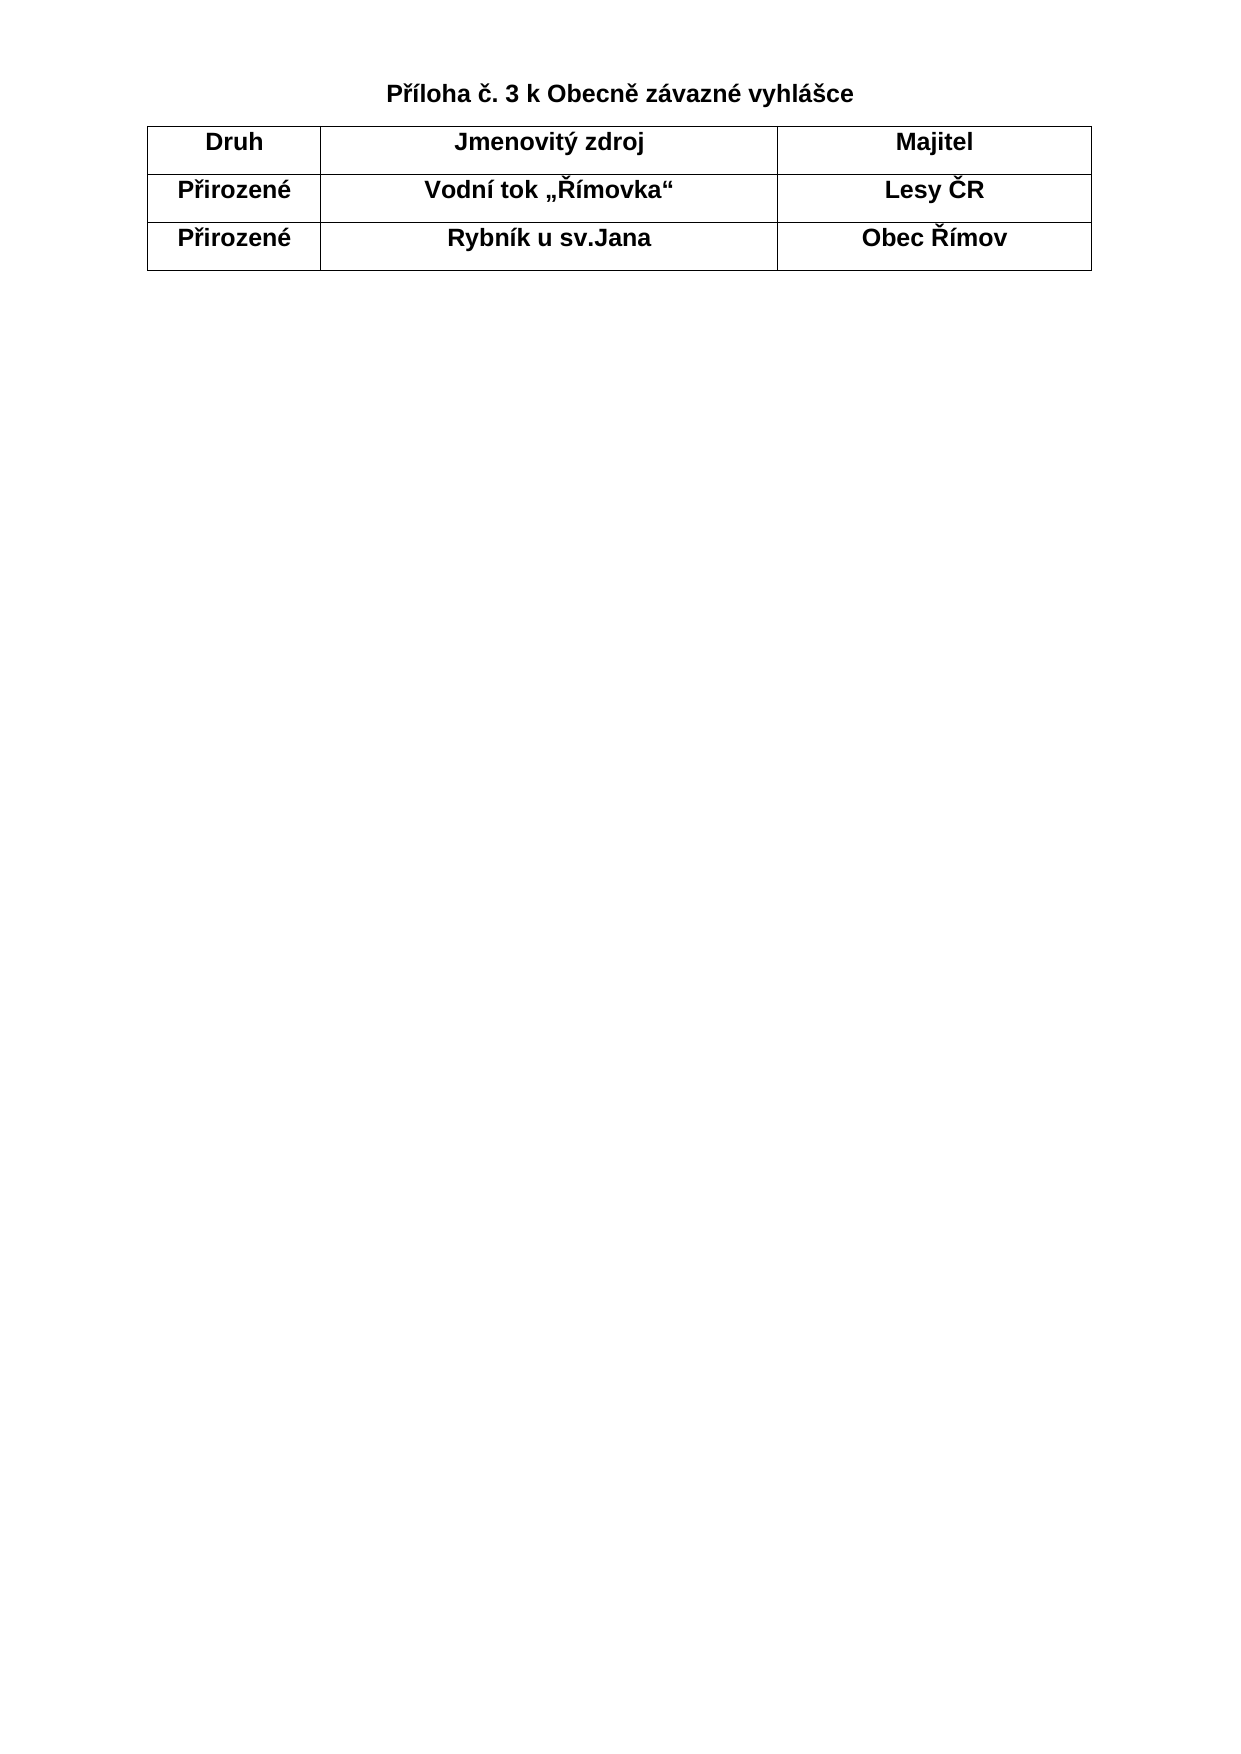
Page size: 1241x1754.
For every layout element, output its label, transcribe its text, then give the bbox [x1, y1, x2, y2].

table_cell Obec Římov [778, 223, 1091, 270]
table_header Jmenovitý zdroj [321, 127, 777, 174]
text Příloha č. 3 k Obecně závazné vyhlášce [148, 79, 1092, 108]
table_header Druh [148, 127, 320, 174]
table_cell Lesy ČR [778, 175, 1091, 222]
table_cell Přirozené [148, 175, 320, 222]
table_cell Rybník u sv.Jana [321, 223, 777, 270]
table_header Majitel [778, 127, 1091, 174]
table_cell Vodní tok „Římovka“ [321, 175, 777, 222]
table_cell Přirozené [148, 223, 320, 270]
